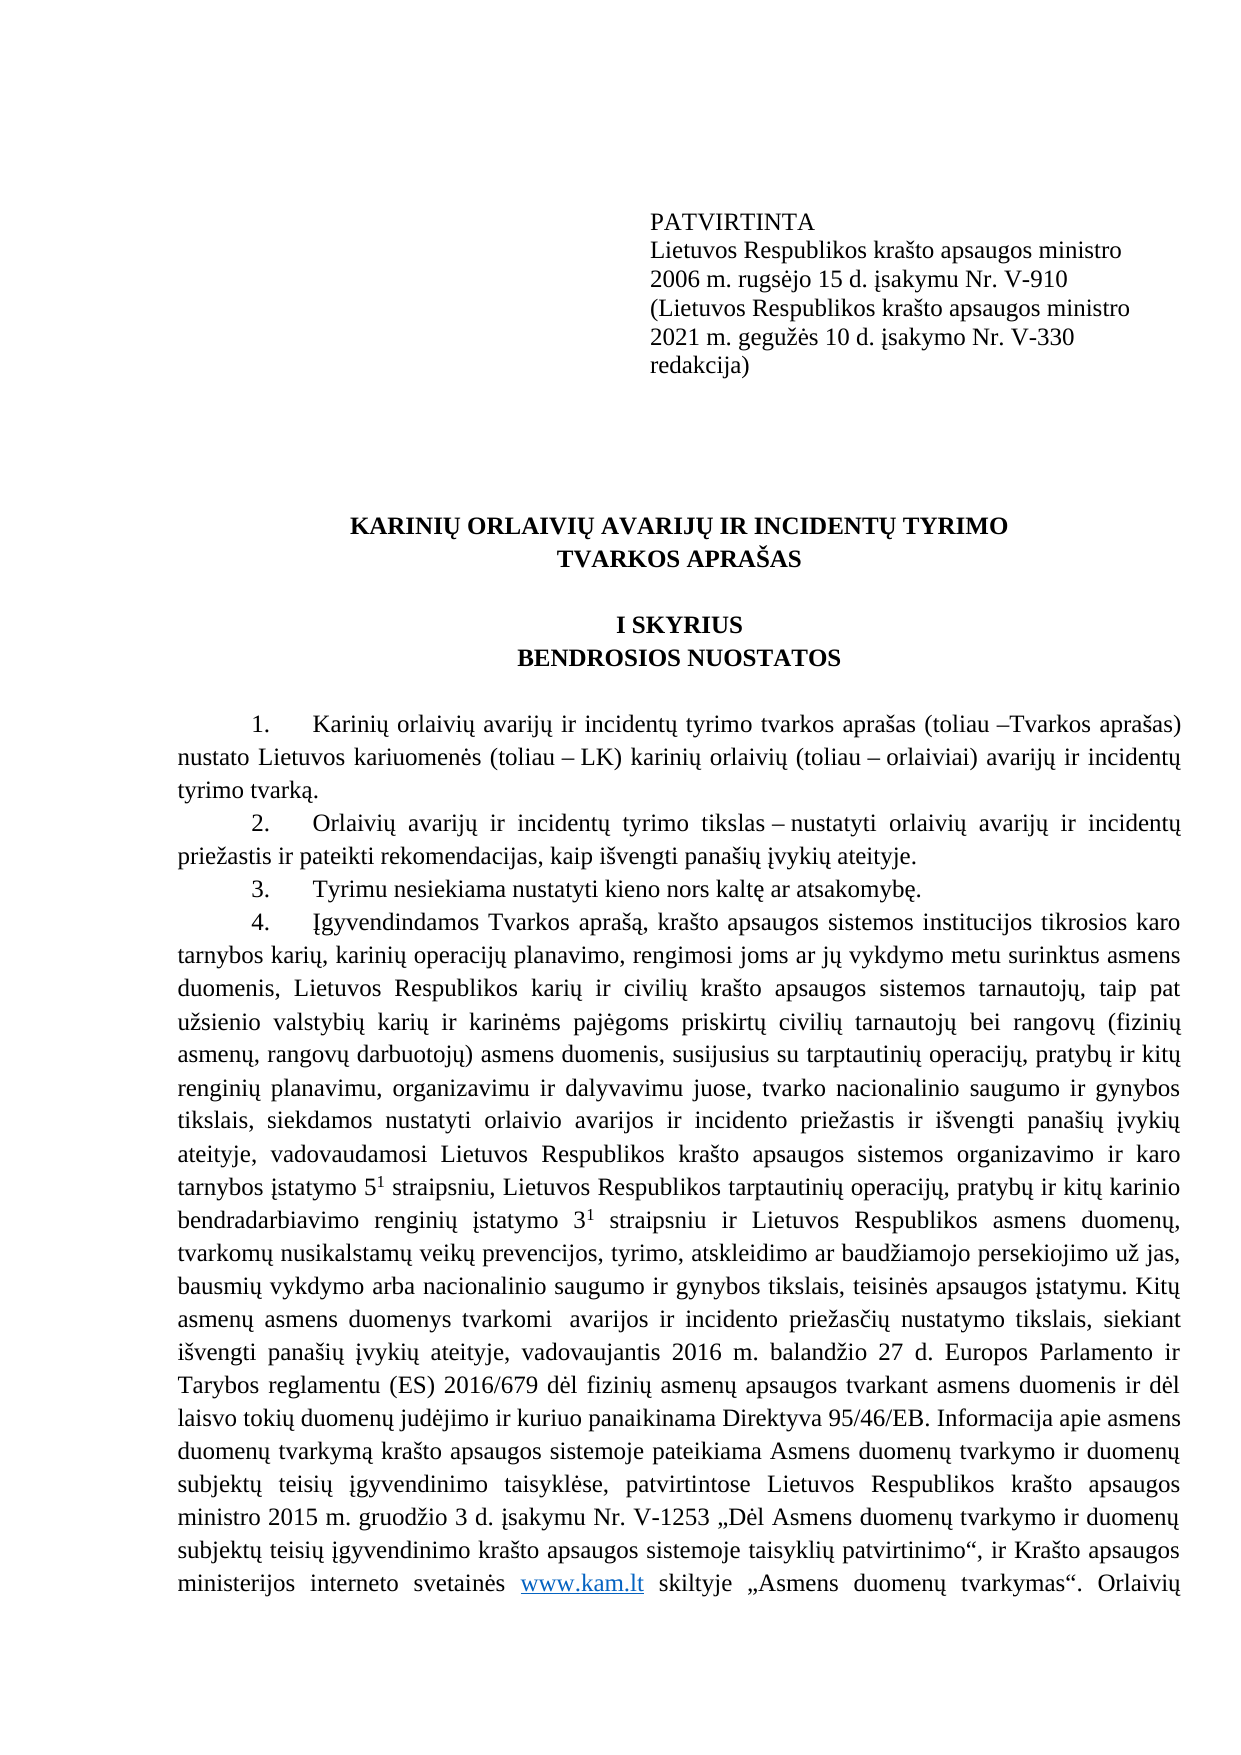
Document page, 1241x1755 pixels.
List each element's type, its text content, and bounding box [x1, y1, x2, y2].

text Lietuvos Respublikos krašto apsaugos ministro [177, 235, 1181, 264]
text I SKYRIUS [177, 610, 1181, 639]
text 4. Įgyvendindamos Tvarkos aprašą, krašto apsaugos sistemos institucijos tikrosios karo tarnybos karių, karinių operacijų planavimo, rengimosi joms ar jų vykdymo metu surinktus asmens duomenis, Lietuvos Respublikos karių ir civilių krašto apsaugos sistemos tarnautojų, taip pat užsienio valstybių karių ir karinėms pajėgoms priskirtų civilių tarnautojų bei rangovų (fizinių asmenų, rangovų darbuotojų) asmens duomenis, susijusius su tarptautinių operacijų, pratybų ir kitų renginių planavimu, organizavimu ir dalyvavimu juose, tvarko nacionalinio saugumo ir gynybos tikslais, siekdamos nustatyti orlaivio avarijos ir incidento priežastis ir išvengti panašių įvykių ateityje, vadovaudamosi Lietuvos Respublikos krašto apsaugos sistemos organizavimo ir karo tarnybos įstatymo 51 straipsniu, Lietuvos Respublikos tarptautinių operacijų, pratybų ir kitų karinio bendradarbiavimo renginių įstatymo 31 straipsniu ir Lietuvos Respublikos asmens duomenų, tvarkomų nusikalstamų veikų prevencijos, tyrimo, atskleidimo ar baudžiamojo persekiojimo už jas, bausmių vykdymo arba nacionalinio saugumo ir gynybos tikslais, teisinės apsaugos įstatymu. Kitų asmenų asmens duomenys tvarkomi avarijos ir incidento priežasčių nustatymo tikslais, siekiant išvengti panašių įvykių ateityje, vadovaujantis 2016 m. balandžio 27 d. Europos Parlamento ir Tarybos reglamentu (ES) 2016/679 dėl fizinių asmenų apsaugos tvarkant asmens duomenis ir dėl laisvo tokių duomenų judėjimo ir kuriuo panaikinama Direktyva 95/46/EB. Informacija apie asmens duomenų tvarkymą krašto apsaugos sistemoje pateikiama Asmens duomenų tvarkymo ir duomenų subjektų teisių įgyvendinimo taisyklėse, patvirtintose Lietuvos Respublikos krašto apsaugos ministro 2015 m. gruodžio 3 d. įsakymu Nr. V-1253 „Dėl Asmens duomenų tvarkymo ir duomenų subjektų teisių įgyvendinimo krašto apsaugos sistemoje taisyklių patvirtinimo“, ir Krašto apsaugos ministerijos interneto svetainės www.kam.lt skiltyje „Asmens duomenų tvarkymas“. Orlaivių [177, 907, 1181, 1597]
text TVARKOS APRAŠAS [177, 544, 1181, 573]
text redakcija) [177, 350, 1181, 379]
text PATVIRTINTA [177, 207, 1181, 235]
text 2021 m. gegužės 10 d. įsakymo Nr. V-330 [177, 322, 1181, 350]
text 3. Tyrimu nesiekiama nustatyti kieno nors kaltę ar atsakomybę. [177, 874, 1181, 903]
text (Lietuvos Respublikos krašto apsaugos ministro [177, 293, 1181, 322]
text 2. Orlaivių avarijų ir incidentų tyrimo tikslas – nustatyti orlaivių avarijų ir incidentų priežastis ir pateikti rekomendacijas, kaip išvengti panašių įvykių ateityje. [177, 808, 1181, 870]
text 2006 m. rugsėjo 15 d. įsakymu Nr. V-910 [177, 264, 1181, 293]
text 1. Karinių orlaivių avarijų ir incidentų tyrimo tvarkos aprašas (toliau –Tvarkos aprašas) nustato Lietuvos kariuomenės (toliau – LK) karinių orlaivių (toliau – orlaiviai) avarijų ir incidentų tyrimo tvarką. [177, 709, 1181, 804]
text BENDROSIOS NUOSTATOS [177, 643, 1181, 672]
text KARINIŲ ORLAIVIŲ AVARIJŲ IR INCIDENTŲ TYRIMO [177, 511, 1181, 540]
